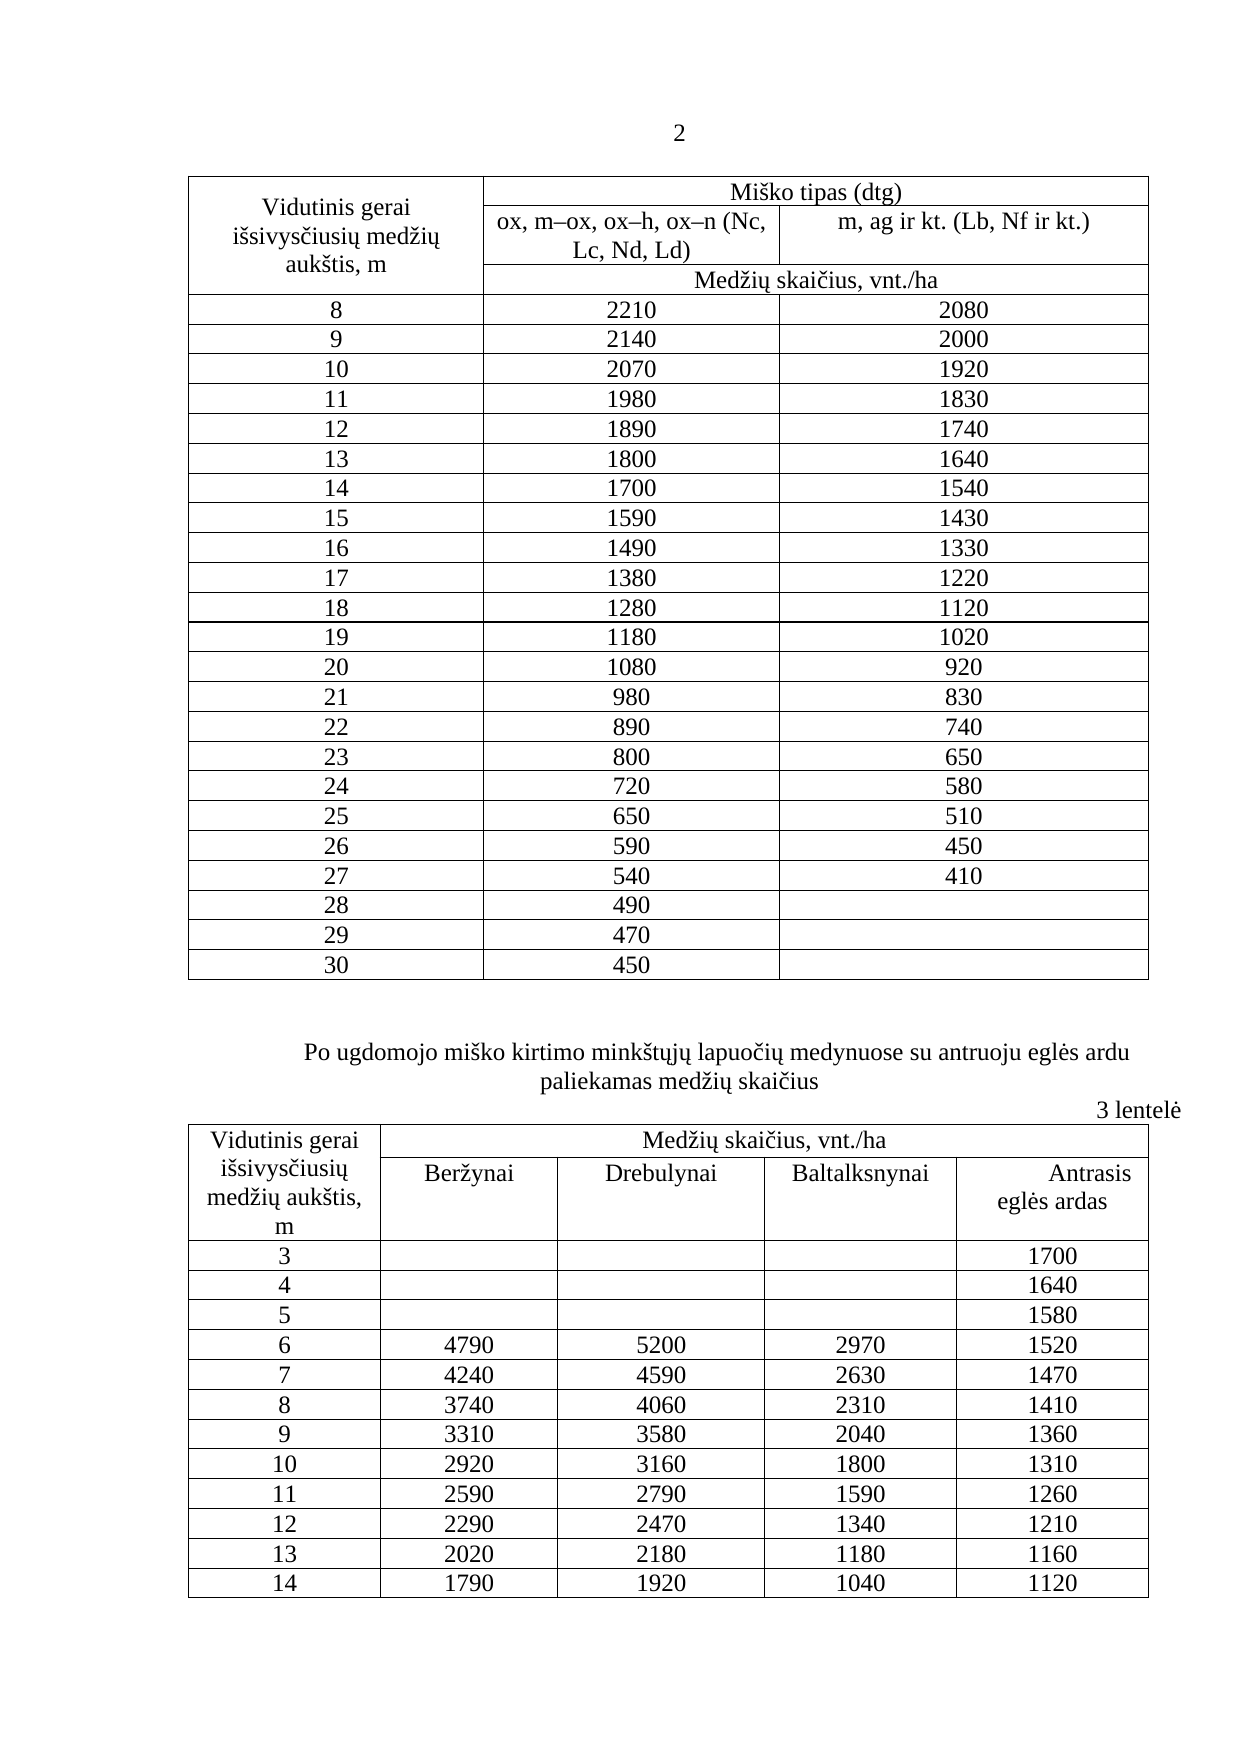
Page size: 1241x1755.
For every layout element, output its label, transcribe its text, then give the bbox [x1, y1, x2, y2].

table_cell 4 [189, 1271, 380, 1299]
table_cell [558, 1271, 764, 1299]
table_cell 1540 [780, 474, 1148, 502]
table_cell m, ag ir kt. (Lb, Nf ir kt.) [780, 206, 1148, 264]
table_cell 470 [484, 920, 779, 949]
table_cell 12 [189, 414, 483, 443]
table_cell 1330 [780, 533, 1148, 562]
table_cell 2140 [484, 325, 779, 353]
table_cell 1980 [484, 384, 779, 413]
table_cell 1800 [765, 1449, 956, 1478]
table_cell 9 [189, 325, 483, 353]
table_cell 17 [189, 563, 483, 592]
table_cell 2590 [381, 1479, 557, 1508]
table_cell [558, 1300, 764, 1329]
table_cell 25 [189, 801, 483, 830]
table_cell 1790 [381, 1569, 557, 1597]
table_cell 1830 [780, 384, 1148, 413]
table_cell 3160 [558, 1449, 764, 1478]
table_cell [780, 920, 1148, 949]
table_cell 1700 [484, 474, 779, 502]
table_cell 1920 [558, 1569, 764, 1597]
table_cell 27 [189, 861, 483, 889]
table_cell [381, 1241, 557, 1269]
table_cell 980 [484, 682, 779, 711]
table_cell ox, m–ox, ox–h, ox–n (Nc, Lc, Nd, Ld) [484, 206, 779, 264]
table_cell 2290 [381, 1509, 557, 1538]
table_cell 5200 [558, 1330, 764, 1359]
table_cell 1700 [957, 1241, 1148, 1269]
table_cell 1640 [780, 444, 1148, 472]
table_cell 12 [189, 1509, 380, 1538]
table_cell 800 [484, 742, 779, 770]
table_cell 1430 [780, 503, 1148, 532]
text Po ugdomojo miško kirtimo minkštųjų lapuočių medynuose su antruoju eglės ardu paliekamas medžių skaičius [177, 1037, 1181, 1095]
table_cell [780, 950, 1148, 979]
table_cell 1520 [957, 1330, 1148, 1359]
table_cell 1360 [957, 1420, 1148, 1448]
table_cell 830 [780, 682, 1148, 711]
table_cell 3 [189, 1241, 380, 1269]
table_cell 650 [484, 801, 779, 830]
table_cell 15 [189, 503, 483, 532]
table_cell Medžių skaičius, vnt./ha [484, 265, 1148, 294]
table_cell 410 [780, 861, 1148, 889]
table_cell 2210 [484, 295, 779, 323]
table_cell 1260 [957, 1479, 1148, 1508]
table_cell 2920 [381, 1449, 557, 1478]
table_cell 4790 [381, 1330, 557, 1359]
table_cell 490 [484, 891, 779, 919]
table_cell 8 [189, 295, 483, 323]
table_cell 450 [780, 831, 1148, 860]
table_cell 1340 [765, 1509, 956, 1538]
table_cell 2180 [558, 1539, 764, 1567]
table_cell 2080 [780, 295, 1148, 323]
table_cell 920 [780, 652, 1148, 681]
table_cell 21 [189, 682, 483, 711]
table_cell 19 [189, 623, 483, 651]
table_cell 2470 [558, 1509, 764, 1538]
table_cell 1310 [957, 1449, 1148, 1478]
table_cell 1590 [765, 1479, 956, 1508]
table_cell 650 [780, 742, 1148, 770]
table_cell 4060 [558, 1390, 764, 1418]
table_cell 11 [189, 384, 483, 413]
table_cell 20 [189, 652, 483, 681]
table_cell 1640 [957, 1271, 1148, 1299]
table_cell 540 [484, 861, 779, 889]
table_cell 10 [189, 1449, 380, 1478]
table_cell 1020 [780, 623, 1148, 651]
table_cell 590 [484, 831, 779, 860]
table_cell 2020 [381, 1539, 557, 1567]
table_cell [765, 1271, 956, 1299]
table_cell 1180 [484, 623, 779, 651]
table_cell 29 [189, 920, 483, 949]
table_cell 10 [189, 354, 483, 383]
table_cell 8 [189, 1390, 380, 1418]
table_cell 2310 [765, 1390, 956, 1418]
table_cell 1380 [484, 563, 779, 592]
table_cell [558, 1241, 764, 1269]
table_cell 2000 [780, 325, 1148, 353]
table_cell [765, 1300, 956, 1329]
table_cell 3310 [381, 1420, 557, 1448]
table_cell 2790 [558, 1479, 764, 1508]
table_cell 6 [189, 1330, 380, 1359]
table_cell 580 [780, 771, 1148, 800]
table_cell 1470 [957, 1360, 1148, 1389]
table_cell 1210 [957, 1509, 1148, 1538]
text 3 lentelė [177, 1095, 1181, 1124]
table_cell 3580 [558, 1420, 764, 1448]
table_cell Drebulynai [558, 1158, 764, 1240]
table_cell Antrasis eglės ardas [957, 1158, 1148, 1240]
table_cell 1740 [780, 414, 1148, 443]
table_cell 1160 [957, 1539, 1148, 1567]
table_cell [381, 1271, 557, 1299]
table_header Vidutinis gerai išsivysčiusių medžių aukštis, m [189, 177, 483, 294]
table_cell 510 [780, 801, 1148, 830]
table_cell 13 [189, 1539, 380, 1567]
table_cell 1590 [484, 503, 779, 532]
table_cell 1040 [765, 1569, 956, 1597]
table_cell 5 [189, 1300, 380, 1329]
table_cell 16 [189, 533, 483, 562]
table_cell 24 [189, 771, 483, 800]
table_cell 1890 [484, 414, 779, 443]
table_cell [381, 1300, 557, 1329]
table_cell 1220 [780, 563, 1148, 592]
table_cell 450 [484, 950, 779, 979]
table_cell 18 [189, 593, 483, 621]
table_cell 2630 [765, 1360, 956, 1389]
table_cell 1080 [484, 652, 779, 681]
table_cell 23 [189, 742, 483, 770]
table_cell 26 [189, 831, 483, 860]
table_cell 1410 [957, 1390, 1148, 1418]
table_cell 11 [189, 1479, 380, 1508]
table_cell 2040 [765, 1420, 956, 1448]
table_cell 1120 [957, 1569, 1148, 1597]
table_cell 740 [780, 712, 1148, 741]
table_cell 30 [189, 950, 483, 979]
table_cell 890 [484, 712, 779, 741]
table_cell 1120 [780, 593, 1148, 621]
table_cell 4590 [558, 1360, 764, 1389]
table_cell 1800 [484, 444, 779, 472]
table_cell Beržynai [381, 1158, 557, 1240]
table_cell 9 [189, 1420, 380, 1448]
table_cell [765, 1241, 956, 1269]
table_header Vidutinis gerai išsivysčiusių medžių aukštis, m [189, 1125, 380, 1240]
table_cell 14 [189, 1569, 380, 1597]
table_cell 1280 [484, 593, 779, 621]
table_cell 13 [189, 444, 483, 472]
table_cell 3740 [381, 1390, 557, 1418]
table_cell 14 [189, 474, 483, 502]
table_cell 1920 [780, 354, 1148, 383]
table_cell 22 [189, 712, 483, 741]
table_cell 1580 [957, 1300, 1148, 1329]
table_header Miško tipas (dtg) [484, 177, 1148, 205]
table_header Medžių skaičius, vnt./ha [381, 1125, 1148, 1157]
table_cell 4240 [381, 1360, 557, 1389]
table_cell 2970 [765, 1330, 956, 1359]
table_cell Baltalksnynai [765, 1158, 956, 1240]
table_cell 1490 [484, 533, 779, 562]
table_cell [780, 891, 1148, 919]
table_cell 2070 [484, 354, 779, 383]
table_cell 1180 [765, 1539, 956, 1567]
table_cell 720 [484, 771, 779, 800]
table_cell 28 [189, 891, 483, 919]
table_cell 7 [189, 1360, 380, 1389]
